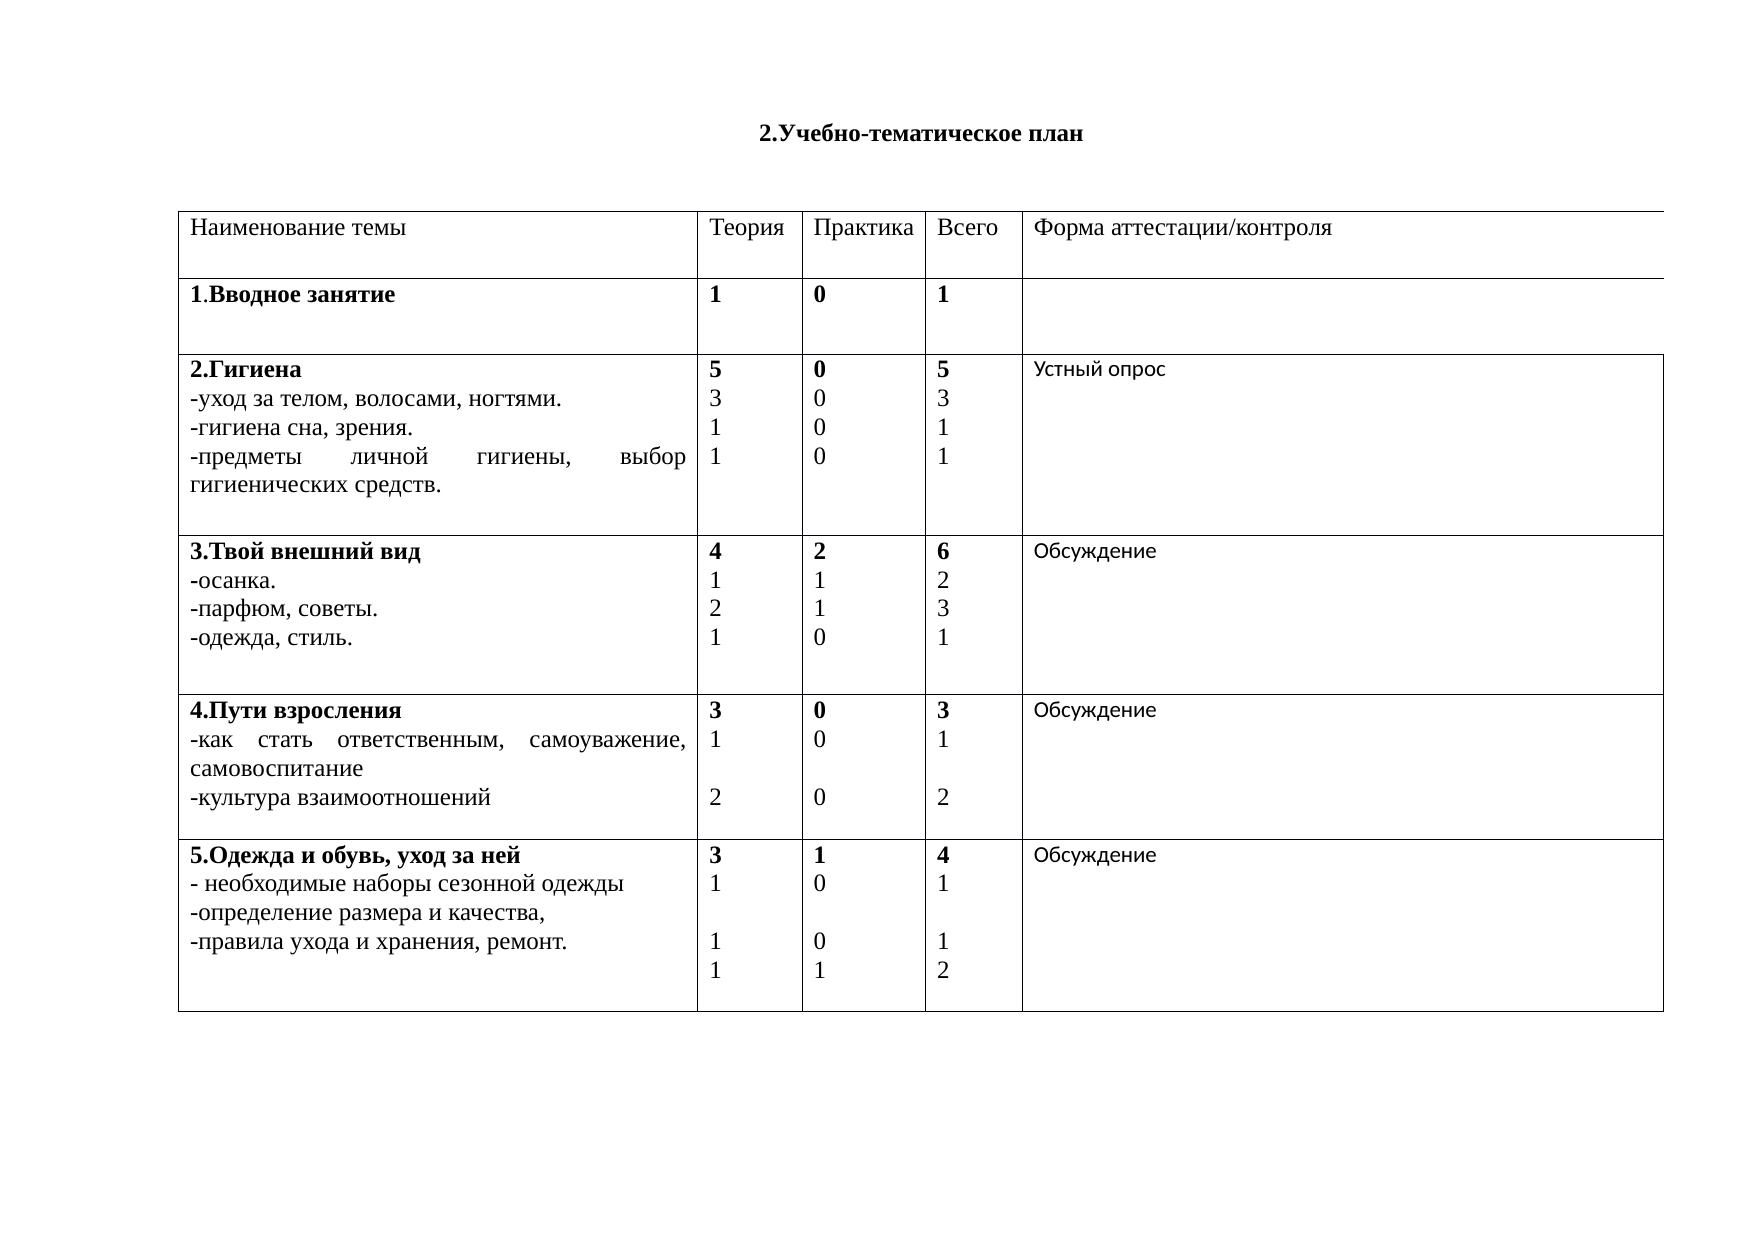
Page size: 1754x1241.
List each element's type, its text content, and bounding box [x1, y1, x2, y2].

table_cell 6 2 3 1 [926, 536, 1022, 694]
table_header Всего [926, 212, 1022, 278]
table_cell 4 1 1 2 [926, 840, 1022, 1011]
table_header Теория [698, 212, 802, 278]
table_cell 2 1 1 0 [803, 536, 925, 694]
table_cell 3 1 2 [698, 695, 802, 839]
text 2.Учебно-тематическое план [177, 118, 1665, 147]
table_cell 1 0 0 1 [803, 840, 925, 1011]
table_cell 3 1 2 [926, 695, 1022, 839]
table_cell 5 3 1 1 [698, 355, 802, 535]
table_cell 0 [803, 279, 925, 353]
table_cell 5 3 1 1 [926, 355, 1022, 535]
table_cell 0 0 0 0 [803, 355, 925, 535]
table_header Наименование темы [179, 212, 697, 278]
table_header Форма аттестации/контроля [1023, 212, 1664, 278]
table_cell 1 [698, 279, 802, 353]
table_cell 4 1 2 1 [698, 536, 802, 694]
table_cell Устный опрос [1023, 355, 1663, 535]
table_cell Обсуждение [1023, 840, 1663, 1011]
table_cell 1 [926, 279, 1022, 353]
table_cell 4.Пути взросления -как стать ответственным, самоуважение, самовоспитание -культура взаимоотношений [179, 695, 697, 839]
table_cell 3 1 1 1 [698, 840, 802, 1011]
table_cell 5.Одежда и обувь, уход за ней - необходимые наборы сезонной одежды -определение размера и качества, -правила ухода и хранения, ремонт. [179, 840, 697, 1011]
table_cell [1023, 279, 1664, 353]
table_cell 0 0 0 [803, 695, 925, 839]
table_cell 1.Вводное занятие [179, 279, 697, 353]
table_cell 3.Твой внешний вид -осанка. -парфюм, советы. -одежда, стиль. [179, 536, 697, 694]
table_header Практика [803, 212, 925, 278]
table_cell 2.Гигиена -уход за телом, волосами, ногтями. -гигиена сна, зрения. -предметы личной гигиены, выбор гигиенических средств. [179, 355, 697, 535]
table_cell Обсуждение [1023, 695, 1663, 839]
table_cell Обсуждение [1023, 536, 1663, 694]
